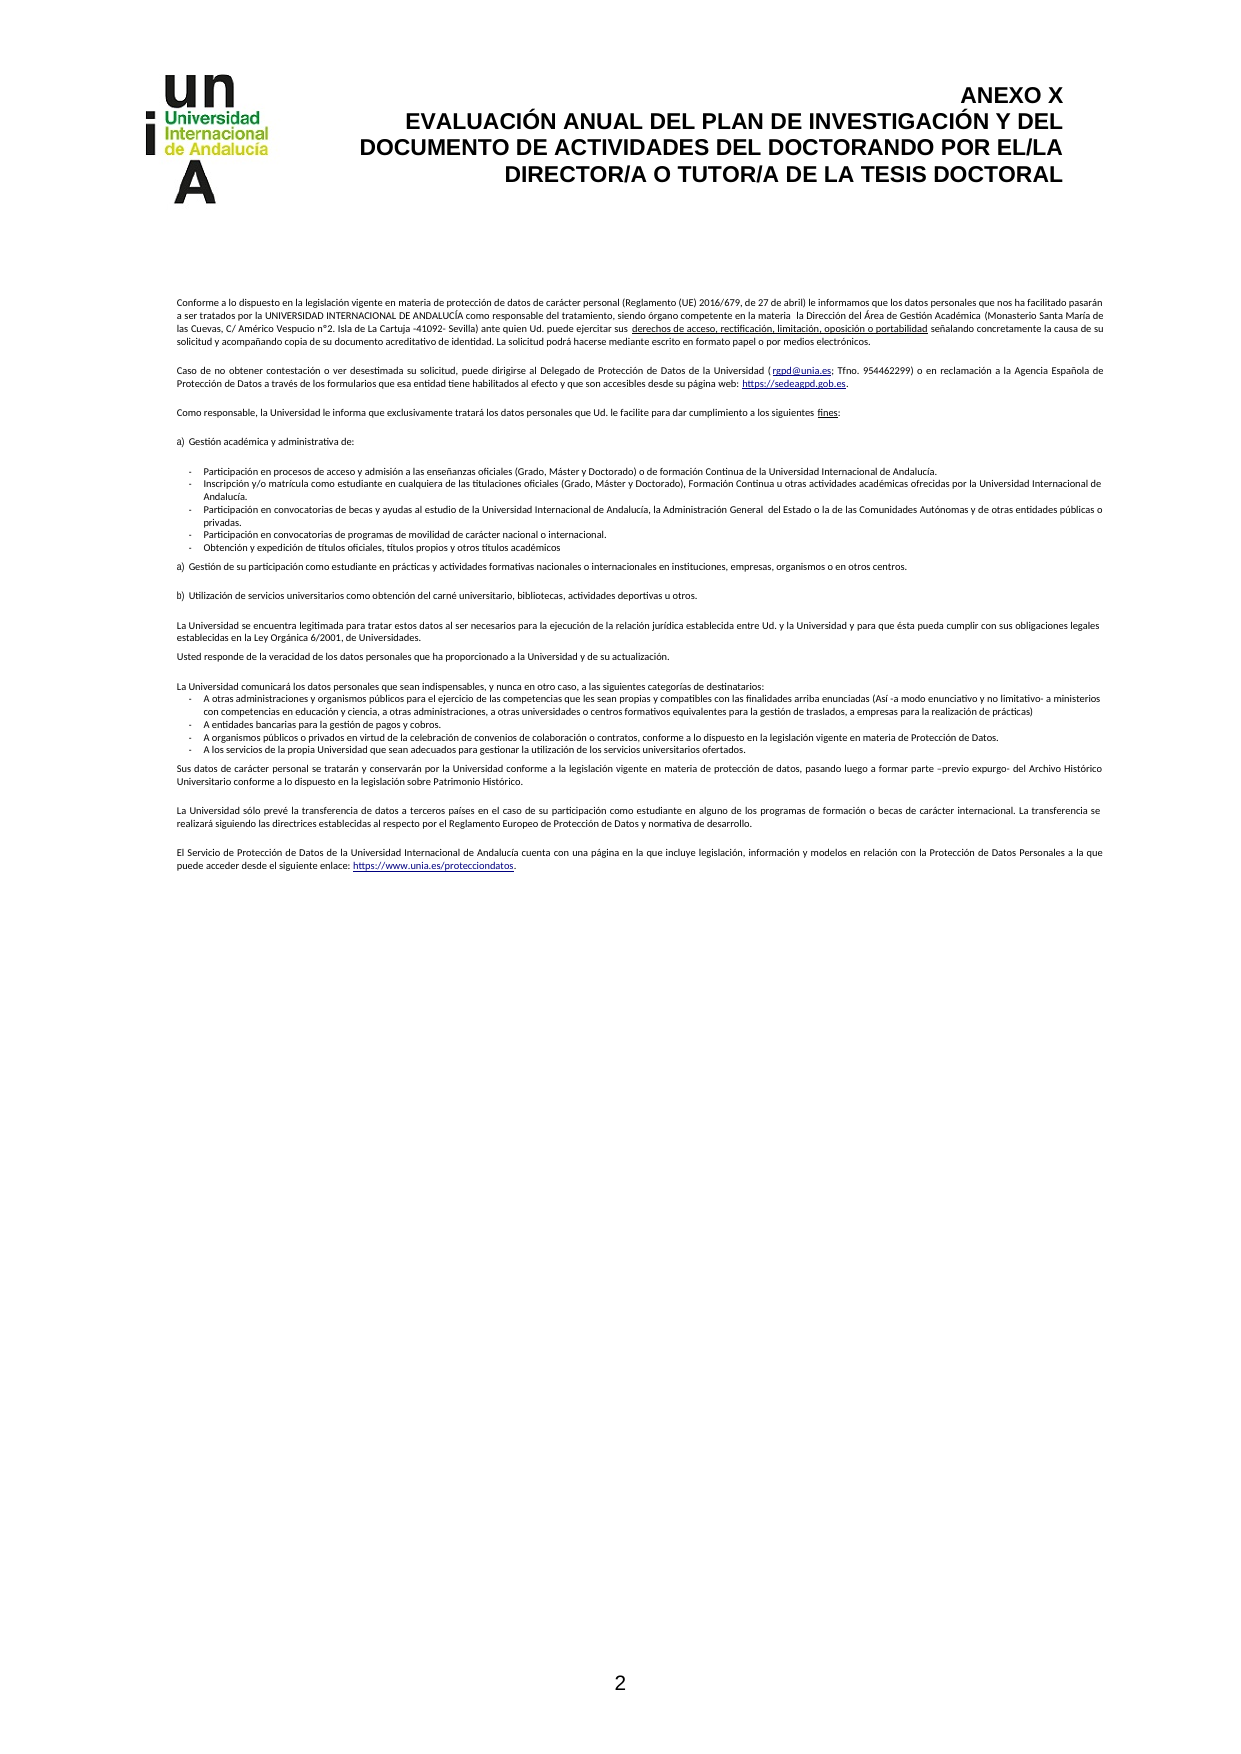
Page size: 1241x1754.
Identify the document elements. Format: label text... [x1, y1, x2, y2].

picture [128, 59, 283, 210]
table_header Conforme a lo dispuesto en la legislación vigente en materia de protección de datos de carácter personal (Reglamento (UE) 2016/679, de 27 de abril) le informamos que los datos personales que nos ha facilitado pasarán a ser tratados por la UNIVERSIDAD INTERNACIONAL DE ANDALUCÍA como responsable del tratamiento, siendo órgano competente en la materia la Dirección del Área de Gestión Académica (Monasterio Santa María de las Cuevas, C/ Américo Vespucio nº2. Isla de La Cartuja -41092- Sevilla) ante quien Ud. puede ejercitar sus derechos de acceso, rectificación, limitación, oposición o portabilidad señalando concretamente la causa de su solicitud y acompañando copia de su documento acreditativo de identidad. La solicitud podrá hacerse mediante escrito en formato papel o por medios electrónicos. Caso de no obtener contestación o ver desestimada su solicitud, puede dirigirse al Delegado de Protección de Datos de la Universidad (rgpd@unia.es; Tfno. 954462299) o en reclamación a la Agencia Española de Protección de Datos a través de los formularios que esa entidad tiene habilitados al efecto y que son accesibles desde su página web: https://sedeagpd.gob.es. Como responsable, la Universidad le informa que exclusivamente tratará los datos personales que Ud. le facilite para dar cumplimiento a los siguientes fines: Gestión académica y administrativa de: Participación en procesos de acceso y admisión a las enseñanzas oficiales (Grado, Máster y Doctorado) o de formación Continua de la Universidad Internacional de Andalucía. Inscripción y/o matrícula como estudiante en cualquiera de las titulaciones oficiales (Grado, Máster y Doctorado), Formación Continua u otras actividades académicas ofrecidas por la Universidad Internacional de Andalucía. Participación en convocatorias de becas y ayudas al estudio de la Universidad Internacional de Andalucía, la Administración General del Estado o la de las Comunidades Autónomas y de otras entidades públicas o privadas. Participación en convocatorias de programas de movilidad de carácter nacional o internacional. Obtención y expedición de títulos oficiales, títulos propios y otros títulos académicos Gestión de su participación como estudiante en prácticas y actividades formativas nacionales o internacionales en instituciones, empresas, organismos o en otros centros. Utilización de servicios universitarios como obtención del carné universitario, bibliotecas, actividades deportivas u otros. La Universidad se encuentra legitimada para tratar estos datos al ser necesarios para la ejecución de la relación jurídica establecida entre Ud. y la Universidad y para que ésta pueda cumplir con sus obligaciones legales establecidas en la Ley Orgánica 6/2001, de Universidades. Usted responde de la veracidad de los datos personales que ha proporcionado a la Universidad y de su actualización. La Universidad comunicará los datos personales que sean indispensables, y nunca en otro caso, a las siguientes categorías de destinatarios: A otras administraciones y organismos públicos para el ejercicio de las competencias que les sean propias y compatibles con las finalidades arriba enunciadas (Así -a modo enunciativo y no limitativo- a ministerios con competencias en educación y ciencia, a otras administraciones, a otras universidades o centros formativos equivalentes para la gestión de traslados, a empresas para la realización de prácticas) A entidades bancarias para la gestión de pagos y cobros. A organismos públicos o privados en virtud de la celebración de convenios de colaboración o contratos, conforme a lo dispuesto en la legislación vigente en materia de Protección de Datos. A los servicios de la propia Universidad que sean adecuados para gestionar la utilización de los servicios universitarios ofertados. Sus datos de carácter personal se tratarán y conservarán por la Universidad conforme a la legislación vigente en materia de protección de datos, pasando luego a formar parte –previo expurgo- del Archivo Histórico Universitario conforme a lo dispuesto en la legislación sobre Patrimonio Histórico. La Universidad sólo prevé la transferencia de datos a terceros países en el caso de su participación como estudiante en alguno de los programas de formación o becas de carácter internacional. La transferencia se realizará siguiendo las directrices establecidas al respecto por el Reglamento Europeo de Protección de Datos y normativa de desarrollo. El Servicio de Protección de Datos de la Universidad Internacional de Andalucía cuenta con una página en la que incluye legislación, información y modelos en relación con la Protección de Datos Personales a la que puede acceder desde el siguiente enlace: https://www.unia.es/protecciondatos. [165, 284, 1122, 872]
